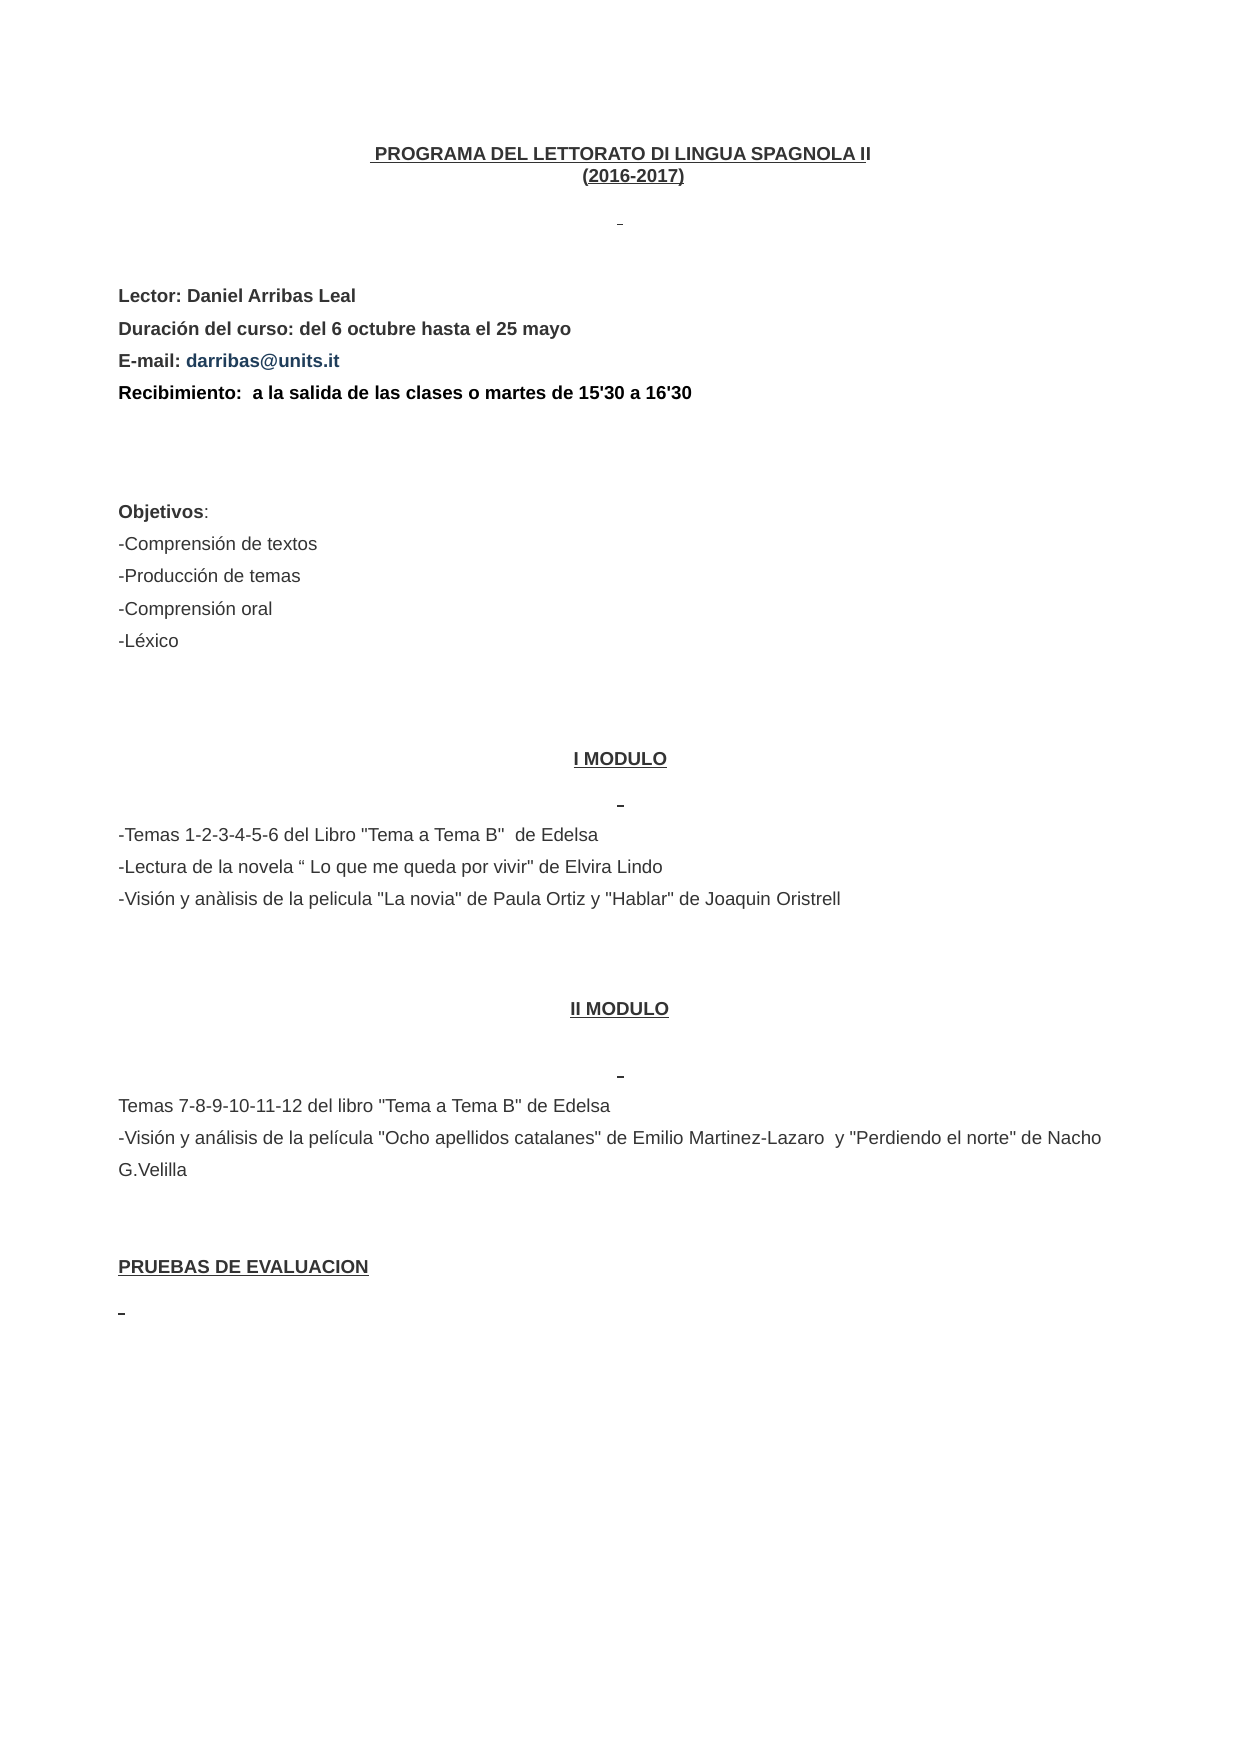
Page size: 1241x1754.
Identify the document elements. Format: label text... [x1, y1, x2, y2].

text Recibimiento: a la salida de las clases o martes de 15'30 a 16'30 [118, 382, 1122, 403]
text Temas 7-8-9-10-11-12 del libro "Tema a Tema B" de Edelsa [118, 1094, 1122, 1116]
text -Lectura de la novela “ Lo que me queda por vivir" de Elvira Lindo [118, 856, 1122, 877]
text -Comprensión de textos [118, 533, 1122, 554]
text -Visión y anàlisis de la pelicula "La novia" de Paula Ortiz y "Hablar" de Joaquin Oristrell [118, 888, 1122, 910]
text I MODULO [118, 748, 1122, 770]
subtitle II MODULO [118, 988, 1122, 1022]
text -Temas 1-2-3-4-5-6 del Libro "Tema a Tema B" de Edelsa [118, 823, 1122, 845]
text E-mail: darribas@units.it [118, 349, 1122, 371]
text -Comprensión oral [118, 597, 1122, 619]
text Objetivos: [118, 500, 1122, 522]
text -Visión y análisis de la película "Ocho apellidos catalanes" de Emilio Martinez-Lazaro y "Perdiendo el norte" de Nacho G.Velilla [118, 1127, 1122, 1181]
text Duración del curso: del 6 octubre hasta el 25 mayo [118, 317, 1122, 339]
text -Léxico [118, 629, 1122, 651]
text -Producción de temas [118, 565, 1122, 587]
subtitle PROGRAMA DEL LETTORATO DI LINGUA SPAGNOLA II (2016-2017) [118, 143, 1122, 186]
text PRUEBAS DE EVALUACION [118, 1256, 1122, 1277]
text Lector: Daniel Arribas Leal [118, 285, 1122, 307]
